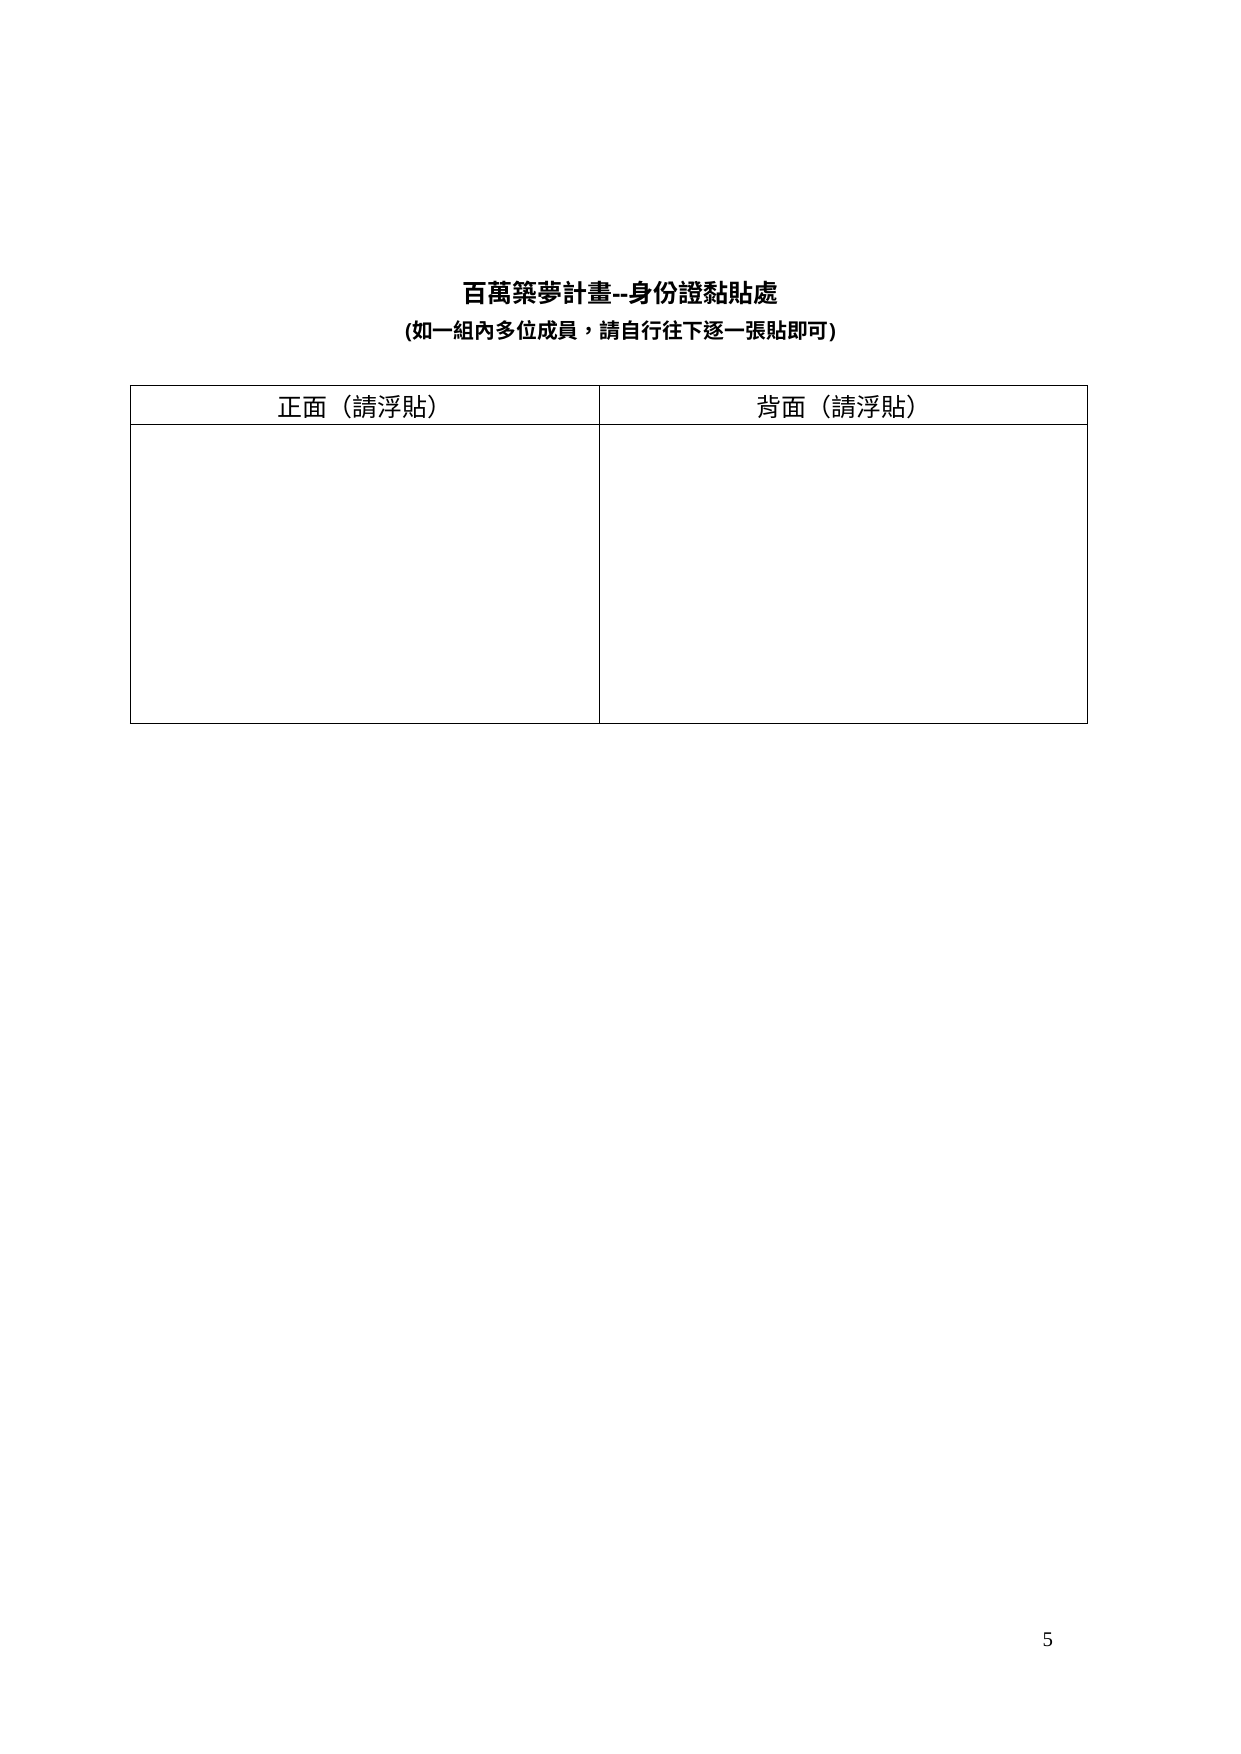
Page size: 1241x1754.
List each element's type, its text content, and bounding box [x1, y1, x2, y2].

table_header 正面（請浮貼） [131, 386, 599, 424]
table_cell [131, 425, 599, 723]
table_header 背面（請浮貼） [600, 386, 1087, 424]
text (如一組內多位成員，請自行往下逐一張貼即可) [187, 310, 1053, 348]
table_cell [600, 425, 1087, 723]
text 百萬築夢計畫--身份證黏貼處 [187, 273, 1053, 310]
